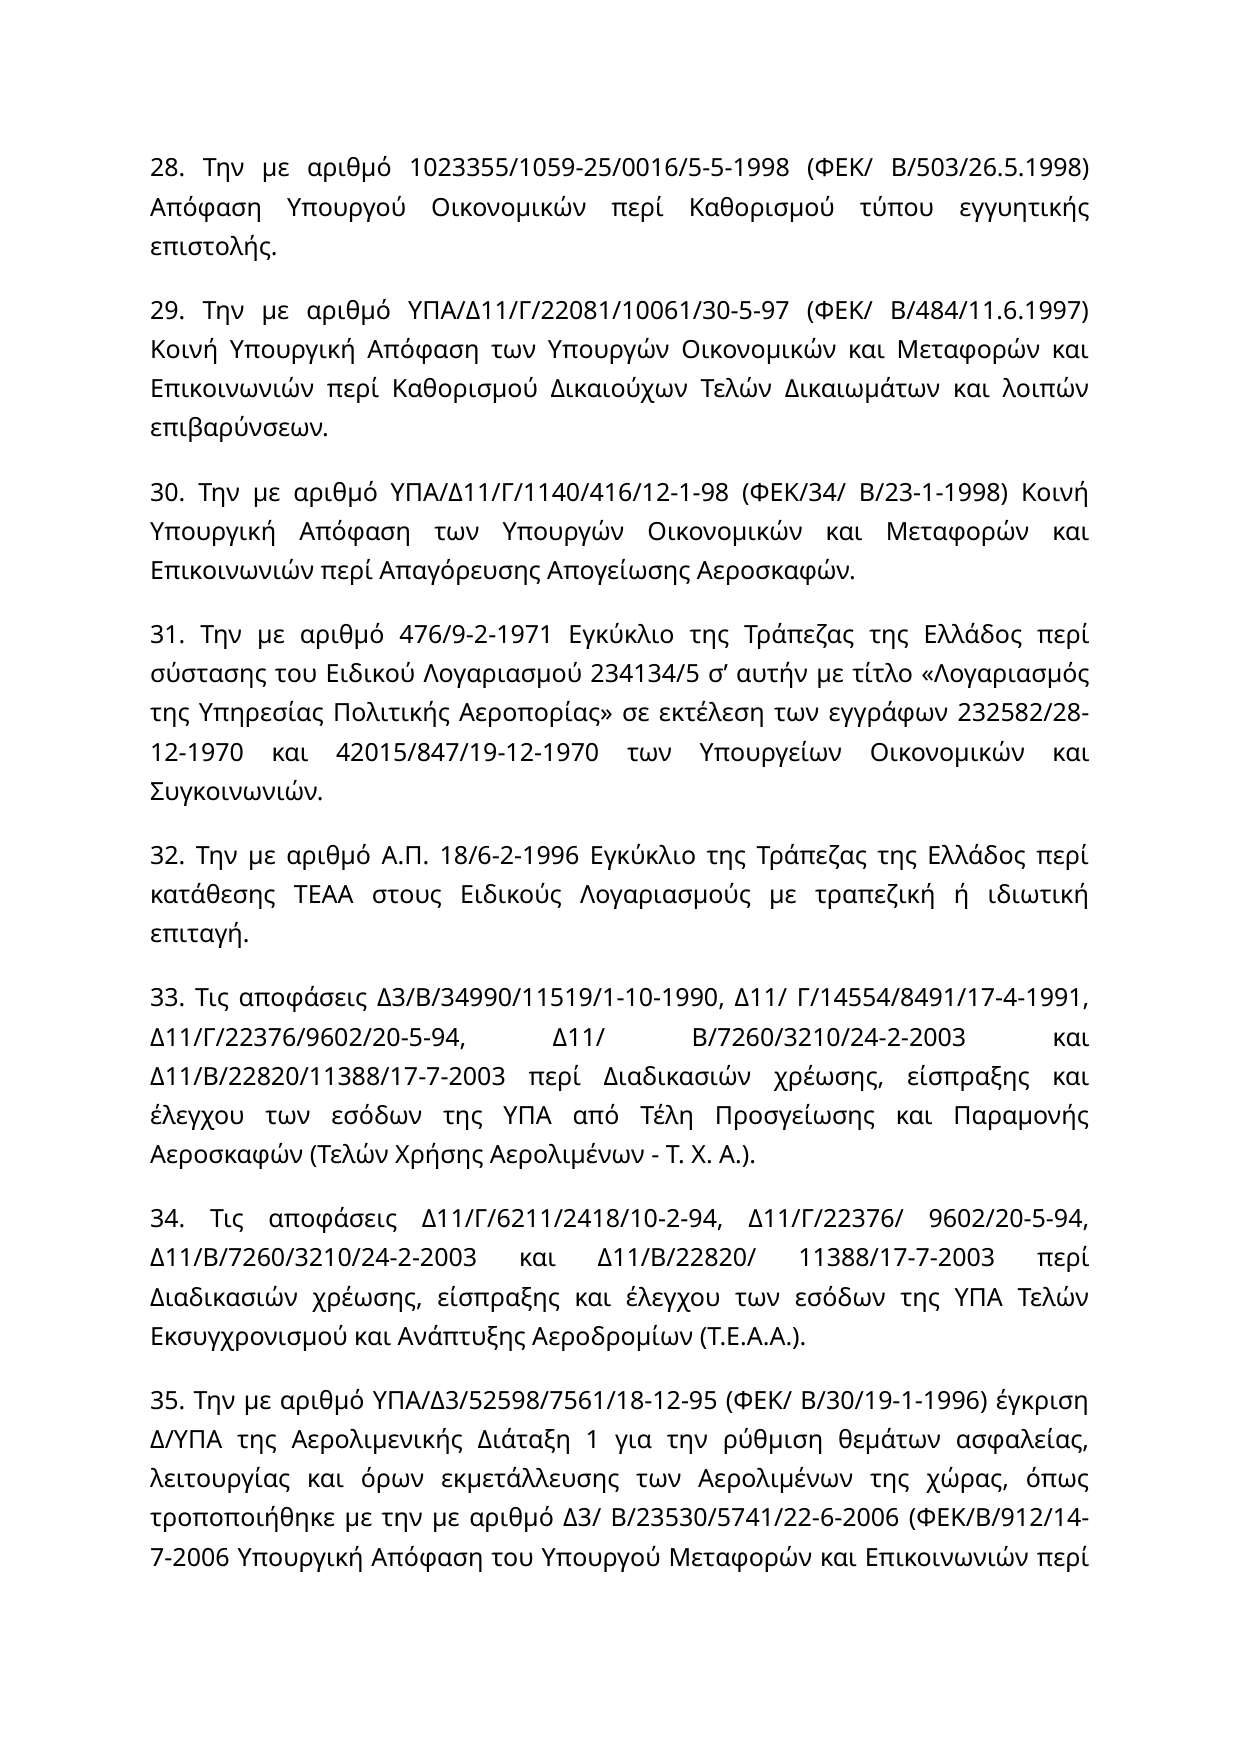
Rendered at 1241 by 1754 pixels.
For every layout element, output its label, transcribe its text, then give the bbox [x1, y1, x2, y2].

text 35. Την με αριθμό ΥΠΑ/Δ3/52598/7561/18-12-95 (ΦΕΚ/ Β/30/19-1-1996) έγκριση Δ/ΥΠΑ της Αερολιμενικής Διάταξη 1 για την ρύθμιση θεμάτων ασφαλείας, λειτουργίας και όρων εκμετάλλευσης των Αερολιμένων της χώρας, όπως τροποποιήθηκε με την με αριθμό Δ3/ Β/23530/5741/22-6-2006 (ΦΕΚ/Β/912/14-7-2006 Υπουργική Απόφαση του Υπουργού Μεταφορών και Επικοινωνιών περί [150, 1382, 1090, 1573]
text 32. Την με αριθμό Α.Π. 18/6-2-1996 Εγκύκλιο της Τράπεζας της Ελλάδος περί κατάθεσης ΤΕΑΑ στους Ειδικούς Λογαριασμούς με τραπεζική ή ιδιωτική επιταγή. [150, 837, 1090, 950]
text 33. Τις αποφάσεις Δ3/Β/34990/11519/1-10-1990, Δ11/ Γ/14554/8491/17-4-1991, Δ11/Γ/22376/9602/20-5-94, Δ11/ Β/7260/3210/24-2-2003 και Δ11/Β/22820/11388/17-7-2003 περί Διαδικασιών χρέωσης, είσπραξης και έλεγχου των εσόδων της ΥΠΑ από Τέλη Προσγείωσης και Παραμονής Αεροσκαφών (Τελών Χρήσης Αερολιμένων - Τ. Χ. Α.). [150, 980, 1090, 1171]
text 31. Την με αριθμό 476/9-2-1971 Εγκύκλιο της Τράπεζας της Ελλάδος περί σύστασης του Ειδικού Λογαριασμού 234134/5 σ’ αυτήν με τίτλο «Λογαριασμός της Υπηρεσίας Πολιτικής Αεροπορίας» σε εκτέλεση των εγγράφων 232582/28-12-1970 και 42015/847/19-12-1970 των Υπουργείων Οικονομικών και Συγκοινωνιών. [150, 617, 1090, 807]
text 30. Την με αριθμό ΥΠΑ/Δ11/Γ/1140/416/12-1-98 (ΦΕΚ/34/ Β/23-1-1998) Κοινή Υπουργική Απόφαση των Υπουργών Οικονομικών και Μεταφορών και Επικοινωνιών περί Απαγόρευσης Απογείωσης Αεροσκαφών. [150, 474, 1090, 587]
text 28. Την με αριθμό 1023355/1059-25/0016/5-5-1998 (ΦΕΚ/ Β/503/26.5.1998) Απόφαση Υπουργού Οικονομικών περί Καθορισμού τύπου εγγυητικής επιστολής. [150, 150, 1090, 262]
text 29. Την με αριθμό ΥΠΑ/Δ11/Γ/22081/10061/30-5-97 (ΦΕΚ/ Β/484/11.6.1997) Κοινή Υπουργική Απόφαση των Υπουργών Οικονομικών και Μεταφορών και Επικοινωνιών περί Καθορισμού Δικαιούχων Τελών Δικαιωμάτων και λοιπών επιβαρύνσεων. [150, 292, 1090, 444]
text 34. Τις αποφάσεις Δ11/Γ/6211/2418/10-2-94, Δ11/Γ/22376/ 9602/20-5-94, Δ11/Β/7260/3210/24-2-2003 και Δ11/Β/22820/ 11388/17-7-2003 περί Διαδικασιών χρέωσης, είσπραξης και έλεγχου των εσόδων της ΥΠΑ Τελών Εκσυγχρονισμού και Ανάπτυξης Αεροδρομίων (Τ.Ε.Α.Α.). [150, 1201, 1090, 1352]
